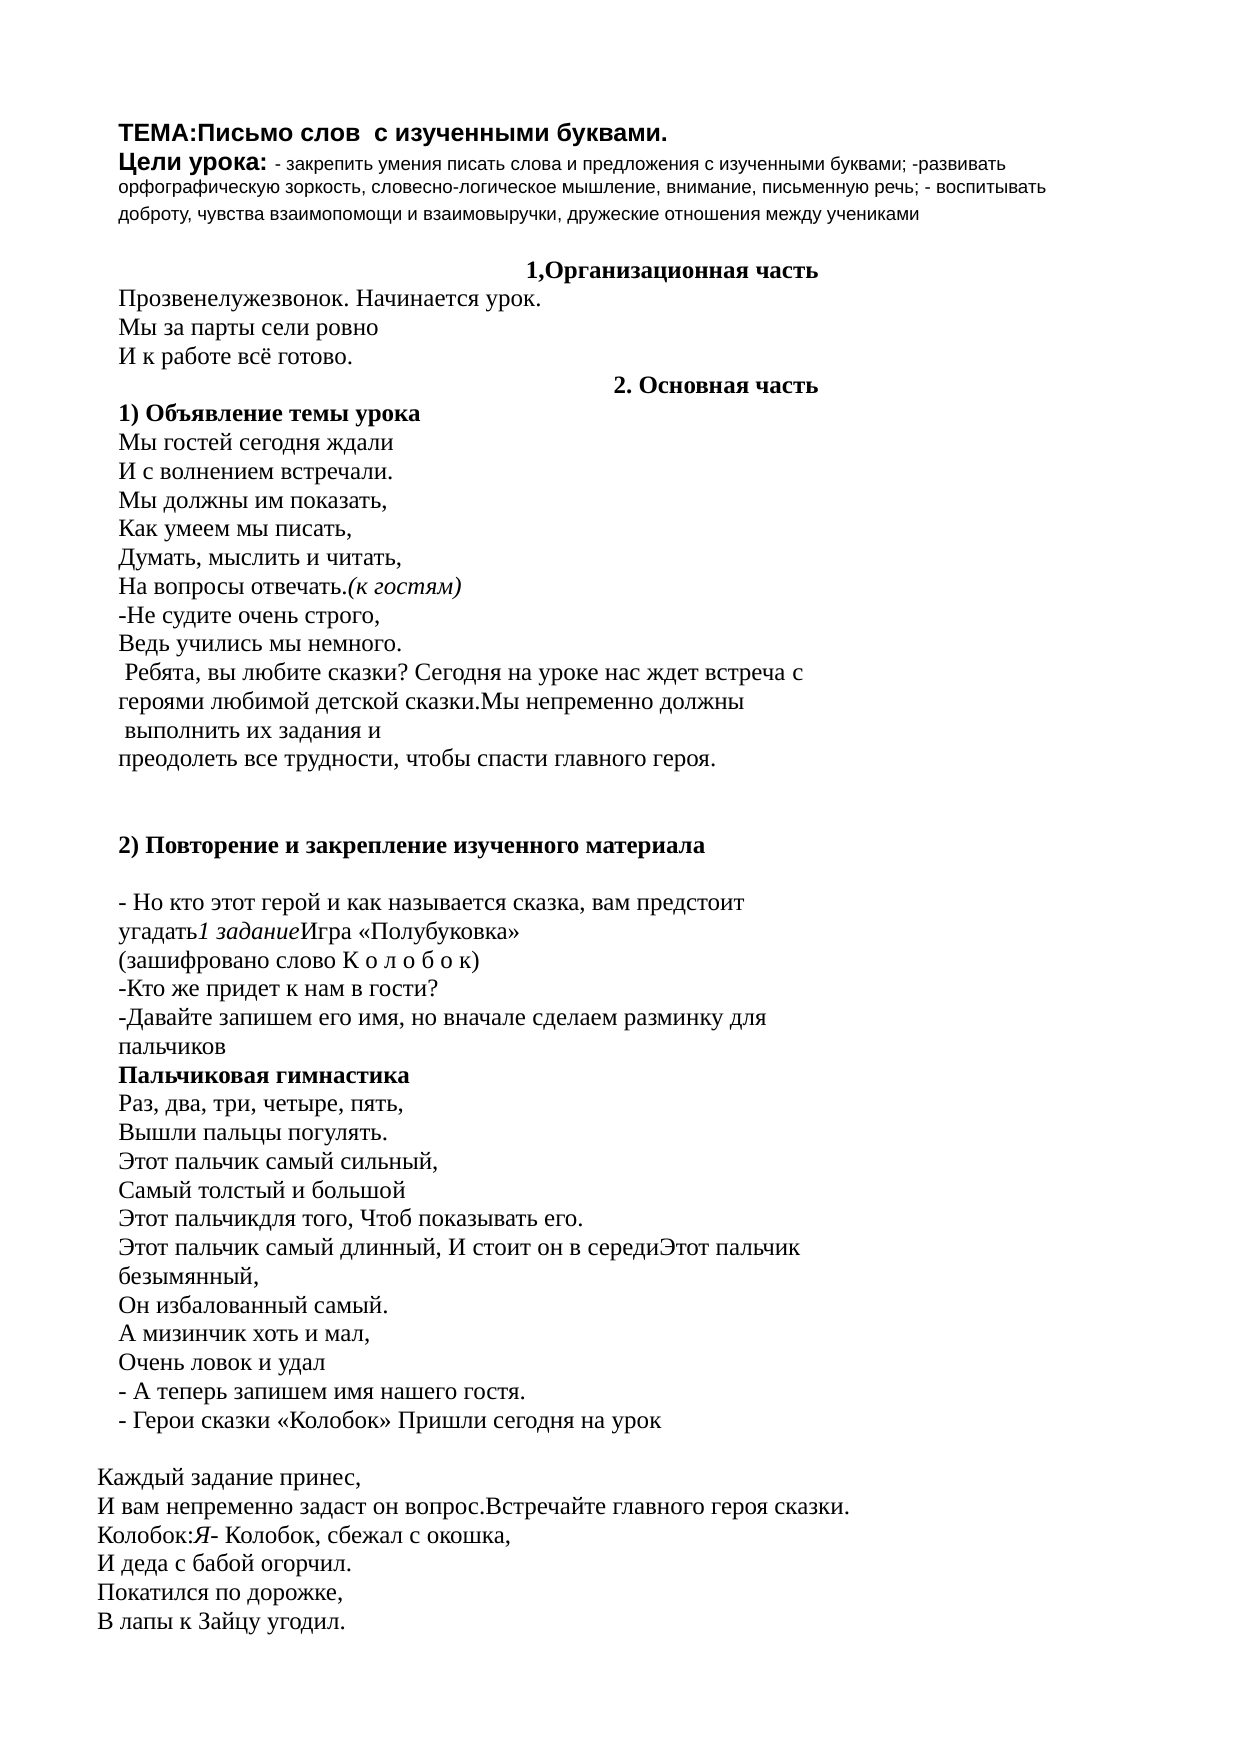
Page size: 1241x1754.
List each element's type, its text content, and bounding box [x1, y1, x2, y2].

table_cell 2. Основная часть [118, 370, 818, 398]
table_cell [814, 1204, 1122, 1232]
table_cell Этот пальчик самый длинный, И стоит он в середиЭтот пальчик безымянный, Он избалованный самый. А мизинчик хоть и мал, Очень ловок и удал [118, 1232, 814, 1376]
table_header [861, 1462, 1123, 1491]
table_cell И вам непременно задаст он вопрос.Встречайте главного героя сказки. [97, 1491, 861, 1520]
table_cell 1) Объявление темы урока Мы гостей сегодня ждали И с волнением встречали. Мы должны им показать, Как умеем мы писать, Думать, мыслить и читать, На вопросы отвечать.(к гостям) -Не судите очень строго, Ведь учились мы немного. Ребята, вы любите сказки? Сегодня на уроке нас ждет встреча с героями любимой детской сказки.Мы непременно должны выполнить их задания и преодолеть все трудности, чтобы спасти главного героя. [118, 399, 818, 772]
text Цели урока: - закрепить умения писать слова и предложения с изученными буквами; -развивать орфографическую зоркость, словесно-логическое мышление, внимание, письменную речь; - воспитывать доброту, чувства взаимопомощи и взаимовыручки, дружеские отношения между учениками [118, 147, 1122, 226]
table_header 2) Повторение и закрепление изученного материала - Но кто этот герой и как называется сказка, вам предстоит угадать1 заданиеИгра «Полубуковка» [118, 830, 814, 945]
table_cell [814, 1376, 1122, 1405]
table_cell - А теперь запишем имя нашего гостя. [118, 1376, 814, 1405]
table_cell [861, 1491, 1123, 1520]
table_cell [818, 255, 1122, 283]
text ТЕМА:Письмо слов с изученными буквами. [118, 118, 1122, 147]
table_cell Этот пальчикдля того, Чтоб показывать его. [118, 1204, 814, 1232]
table_cell [818, 284, 1122, 370]
table_cell [861, 1549, 1123, 1577]
table_cell И деда с бабой огорчил. [97, 1549, 861, 1577]
table_cell [818, 370, 1122, 398]
table_header Каждый задание принес, [97, 1462, 861, 1491]
table_header [814, 830, 1122, 945]
table_cell -Кто же придет к нам в гости? -Давайте запишем его имя, но вначале сделаем разминку для пальчиков Пальчиковая гимнастика Раз, два, три, четыре, пять, Вышли пальцы погулять. Этот пальчик самый сильный, Самый толстый и большой [118, 974, 814, 1203]
table_cell [814, 1405, 1122, 1433]
table_header [118, 226, 818, 255]
table_cell [814, 974, 1122, 1203]
table_cell [861, 1577, 1123, 1606]
table_cell [861, 1520, 1123, 1548]
table_cell [814, 945, 1122, 973]
table_cell Покатился по дорожке, [97, 1577, 861, 1606]
table_cell 1,Организационная часть [118, 255, 818, 283]
table_cell В лапы к Зайцу угодил. [97, 1606, 861, 1635]
table_header [818, 226, 1122, 255]
table_cell Прозвенелужезвонок. Начинается урок. Мы за парты сели ровно И к работе всё готово. [118, 284, 818, 370]
table_cell [861, 1606, 1123, 1635]
table_cell [818, 399, 1122, 772]
table_cell Колобок:Я- Колобок, сбежал с окошка, [97, 1520, 861, 1548]
table_cell - Герои сказки «Колобок» Пришли сегодня на урок [118, 1405, 814, 1433]
table_cell [814, 1232, 1122, 1376]
table_cell (зашифровано слово К о л о б о к) [118, 945, 814, 973]
